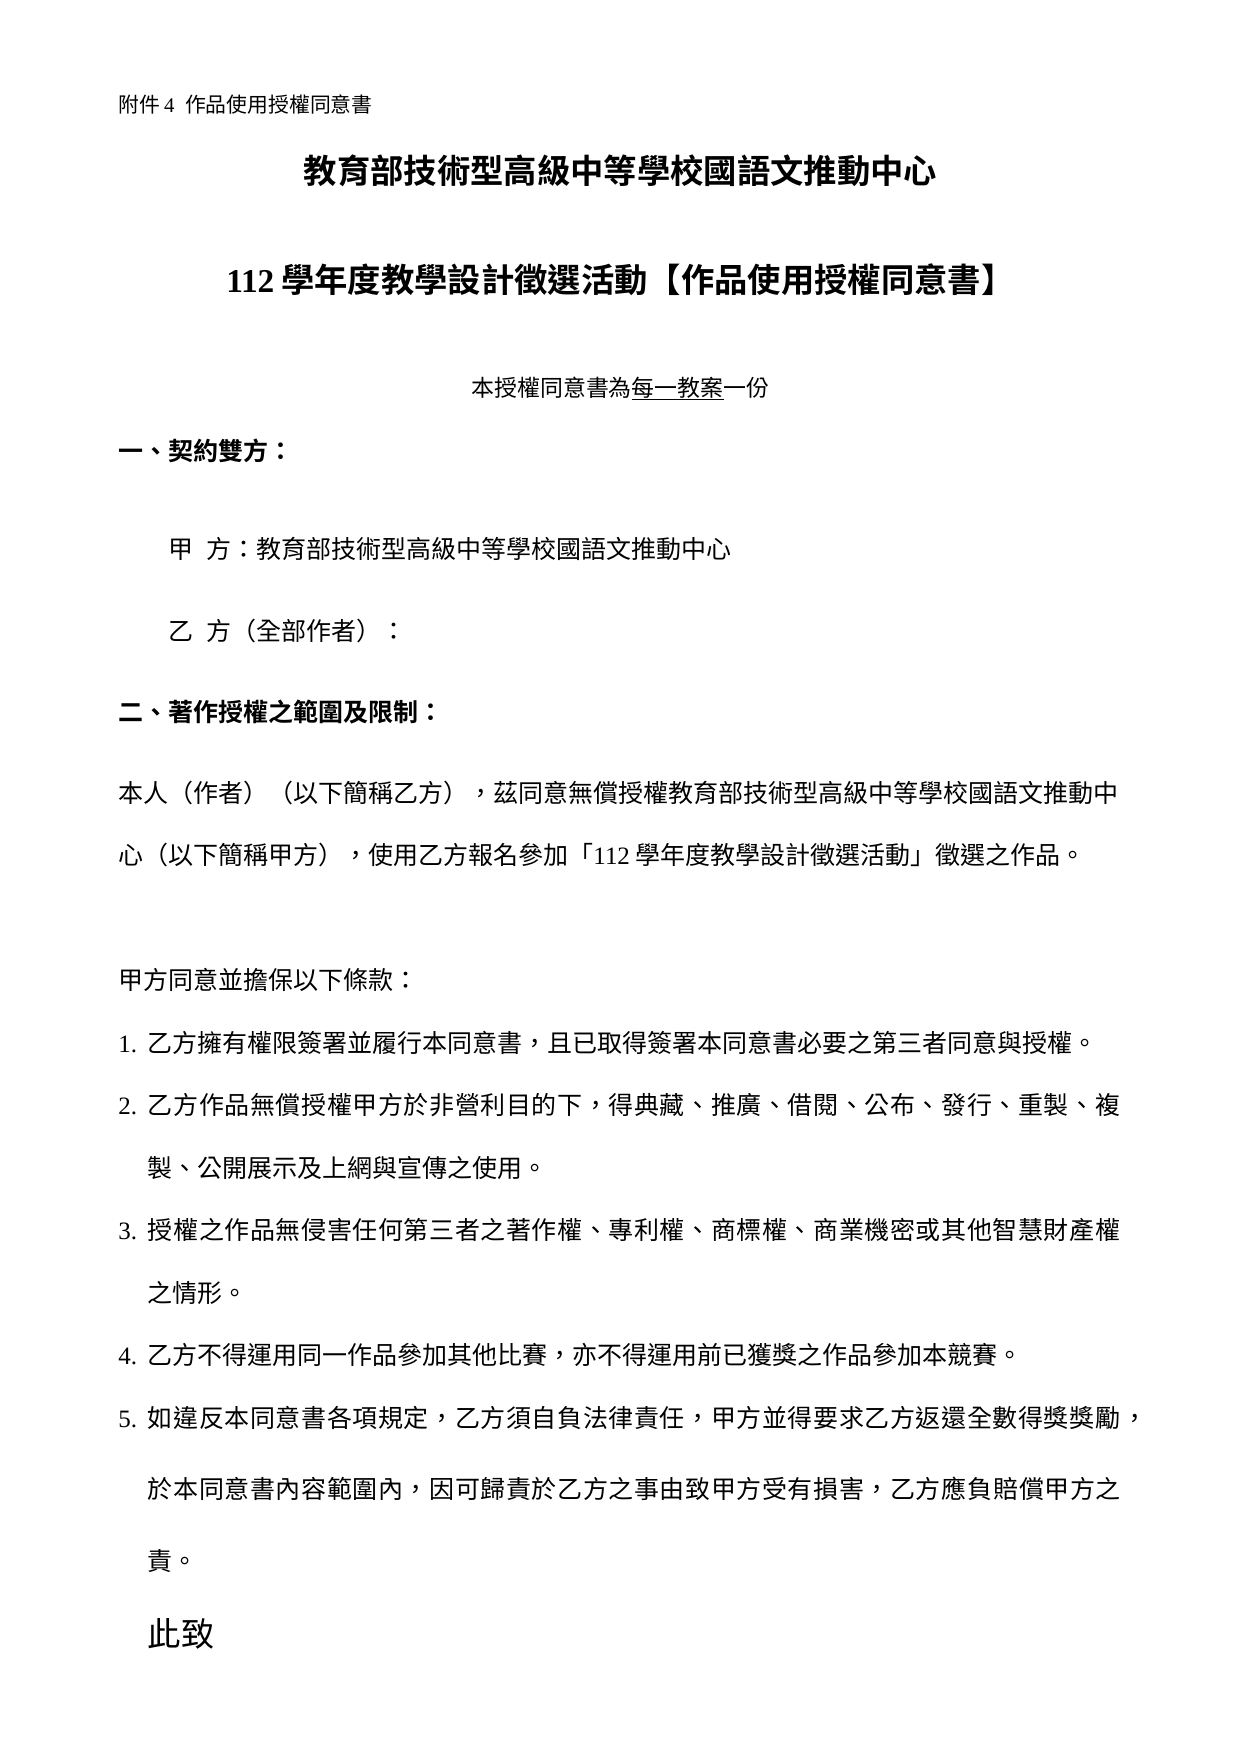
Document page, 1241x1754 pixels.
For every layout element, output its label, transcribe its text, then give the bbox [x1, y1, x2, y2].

list 如違反本同意書各項規定，乙方須自負法律責任，甲方並得要求乙方返還全數得獎獎勵，於本同意書內容範圍內，因可歸責於乙方之事由致甲方受有損害，乙方應負賠償甲方之責。 此致 [118, 1374, 1122, 1653]
text 本授權同意書為每一教案一份 [118, 345, 1122, 408]
text 乙 方（全部作者）： [168, 588, 1122, 650]
text 二、著作授權之範圍及限制： [117, 669, 1122, 731]
list 乙方擁有權限簽署並履行本同意書，且已取得簽署本同意書必要之第三者同意與授權。 [118, 999, 1122, 1062]
list 乙方不得運用同一作品參加其他比賽，亦不得運用前已獲獎之作品參加本競賽。 [118, 1312, 1122, 1374]
text 教育部技術型高級中等學校國語文推動中心 [118, 144, 1122, 193]
text 甲方同意並擔保以下條款： [118, 937, 1122, 999]
text 本人（作者）（以下簡稱乙方），茲同意無償授權教育部技術型高級中等學校國語文推動中心（以下簡稱甲方），使用乙方報名參加「112學年度教學設計徵選活動」徵選之作品。 [118, 749, 1122, 874]
list 授權之作品無侵害任何第三者之著作權、專利權、商標權、商業機密或其他智慧財產權之情形。 [118, 1187, 1122, 1312]
text 112學年度教學設計徵選活動【作品使用授權同意書】 [118, 254, 1122, 302]
text 一、契約雙方： [118, 408, 1122, 470]
list 乙方作品無償授權甲方於非營利目的下，得典藏、推廣、借閱、公布、發行、重製、複製、公開展示及上網與宣傳之使用。 [118, 1062, 1122, 1187]
text 甲 方：教育部技術型高級中等學校國語文推動中心 [168, 506, 1122, 569]
